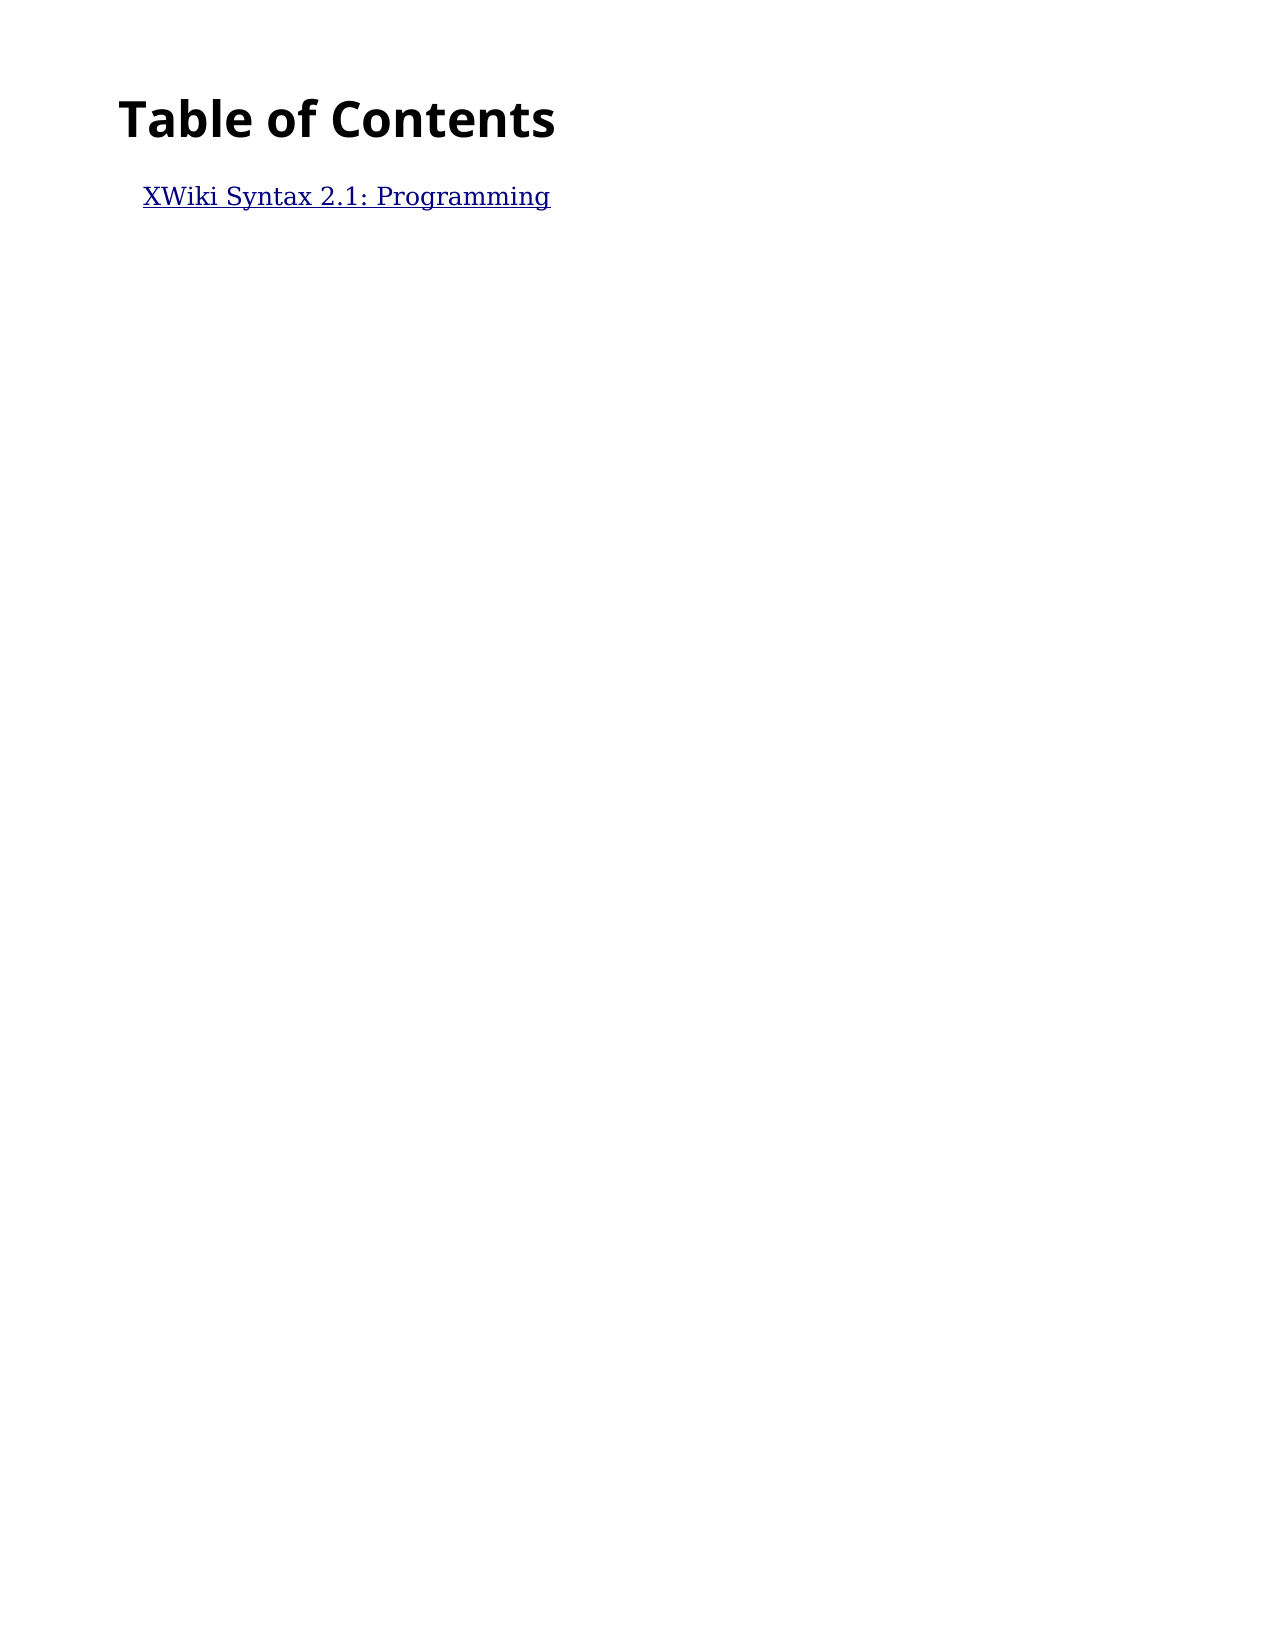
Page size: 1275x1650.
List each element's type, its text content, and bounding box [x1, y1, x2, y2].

subtitle Table of Contents [118, 84, 1216, 152]
text XWiki Syntax 2.1: Programming [143, 182, 1216, 211]
